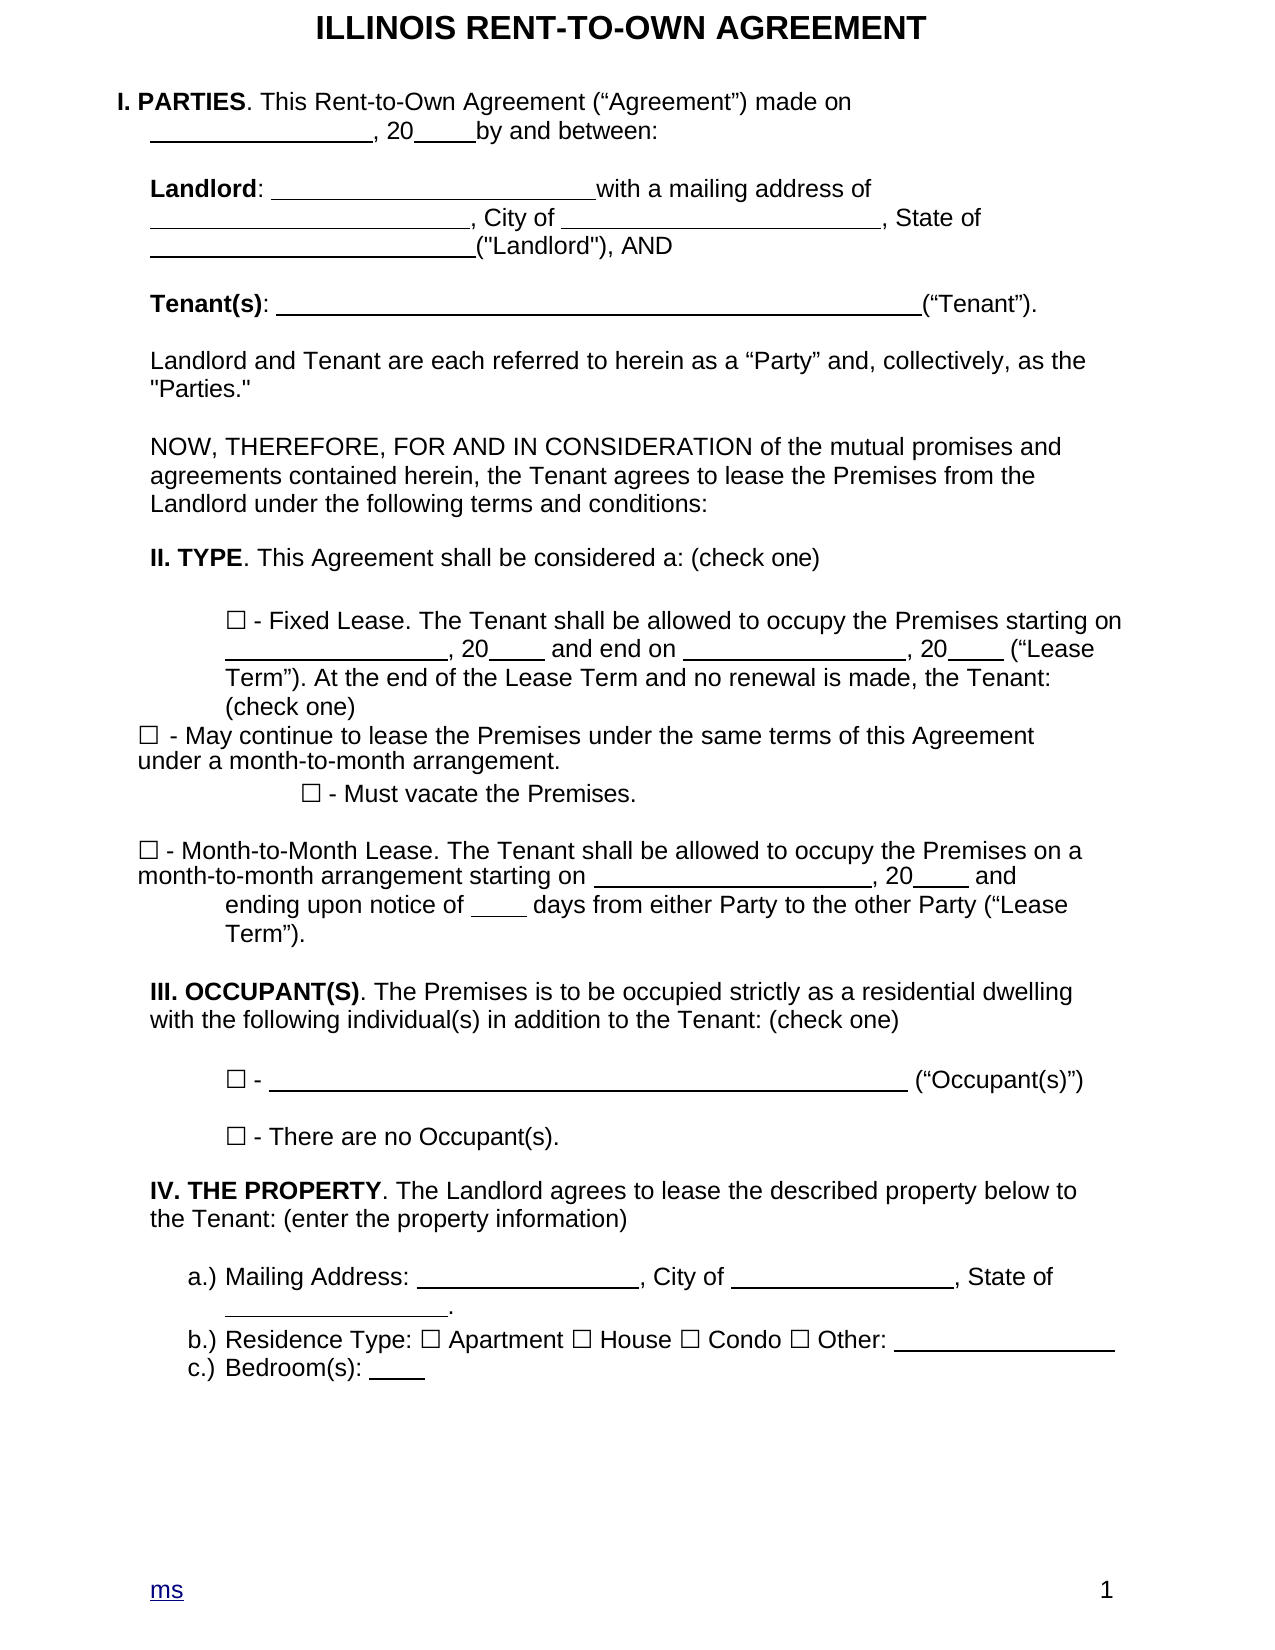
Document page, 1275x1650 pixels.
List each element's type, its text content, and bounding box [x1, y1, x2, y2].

list - May continue to lease the Premises under the same terms of this Agreement under a month-to-month arrangement. [137, 722, 1067, 775]
list THE PROPERTY. The Landlord agrees to lease the described property below to the Tenant: (enter the property information) [150, 1177, 1119, 1233]
list PARTIES. This Rent-to-Own Agreement (“Agreement”) made on [117, 87, 1135, 116]
text . [225, 1291, 1135, 1320]
list Bedroom(s): [187, 1356, 1135, 1382]
text Tenant(s): (“Tenant”). [150, 289, 1135, 318]
text ending upon notice of days from either Party to the other Party (“Lease Term”). [225, 891, 1069, 948]
text ("Landlord"), AND [150, 231, 1135, 260]
list OCCUPANT(S). The Premises is to be occupied strictly as a residential dwelling with the following individual(s) in addition to the Tenant: (check one) [150, 977, 1124, 1034]
list - Month-to-Month Lease. The Tenant shall be allowed to occupy the Premises on a month-to-month arrangement starting on , 20 and [137, 837, 1114, 890]
list - Must vacate the Premises. [300, 776, 1135, 810]
list Mailing Address: , City of , State of [187, 1262, 1135, 1291]
list Residence Type: ☐ Apartment ☐ House ☐ Condo ☐ Other: [187, 1320, 1135, 1356]
list - Fixed Lease. The Tenant shall be allowed to occupy the Premises starting on [225, 601, 1135, 637]
text , 20 by and between: [150, 116, 1135, 145]
text , 20 and end on , 20 (“Lease [225, 637, 1135, 663]
list - (“Occupant(s)”) [225, 1062, 1135, 1096]
text NOW, THEREFORE, FOR AND IN CONSIDERATION of the mutual promises and agreements contained herein, the Tenant agrees to lease the Premises from the Landlord under the following terms and conditions: [150, 432, 1069, 518]
subtitle ILLINOIS RENT-TO-OWN AGREEMENT [137, 8, 1105, 47]
text , City of , State of [150, 202, 1135, 231]
list TYPE. This Agreement shall be considered a: (check one) [150, 543, 1135, 572]
text Landlord: with a mailing address of [150, 174, 1135, 202]
text Landlord and Tenant are each referred to herein as a “Party” and, collectively, as the "Parties." [150, 347, 1113, 403]
list - There are no Occupant(s). [225, 1119, 1135, 1153]
text Term”). At the end of the Lease Term and no renewal is made, the Tenant: (check one) [225, 663, 1069, 720]
